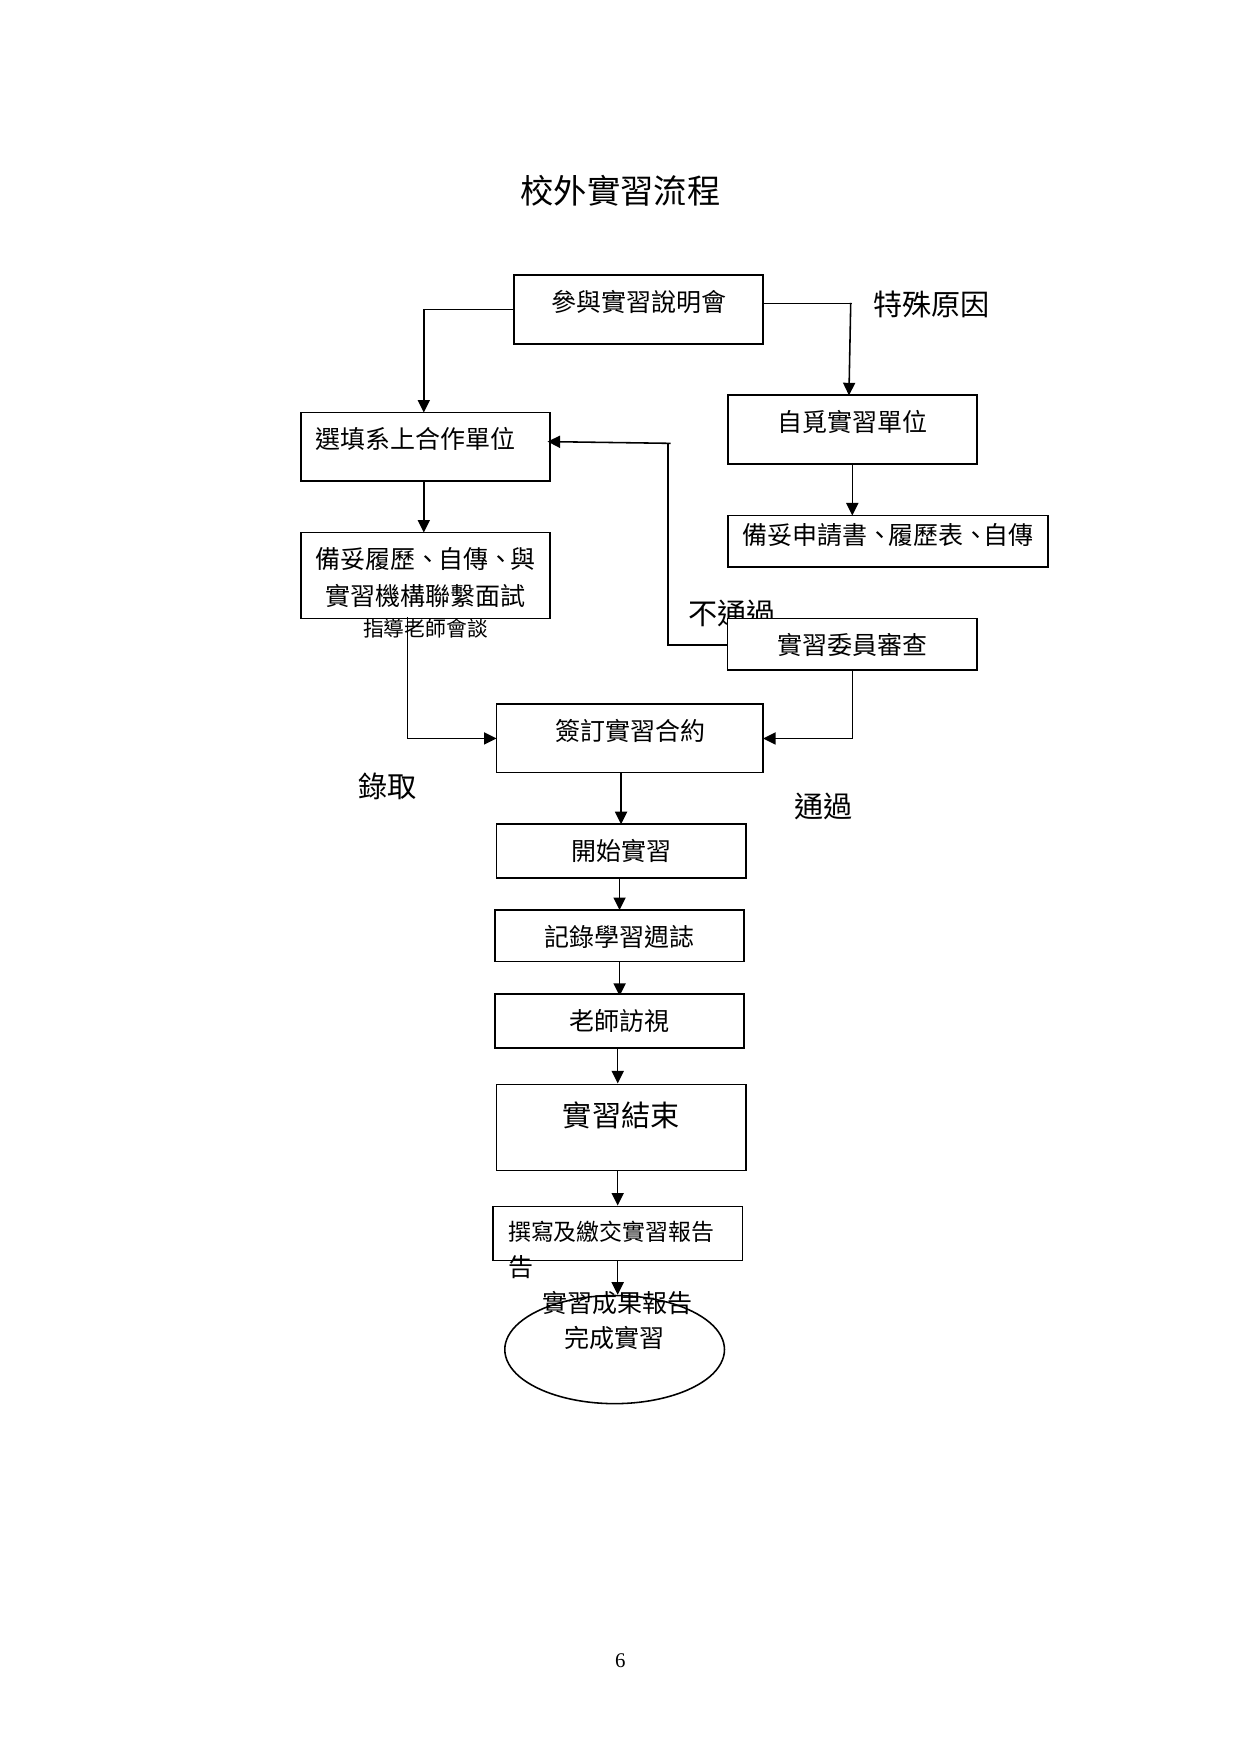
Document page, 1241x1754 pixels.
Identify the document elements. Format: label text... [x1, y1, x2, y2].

text 特殊原因 [873, 281, 998, 324]
text 不通過 [688, 591, 782, 633]
text 錄取 [358, 763, 452, 806]
text 校外實習流程 [106, 164, 1134, 213]
text 通過 [794, 783, 889, 826]
